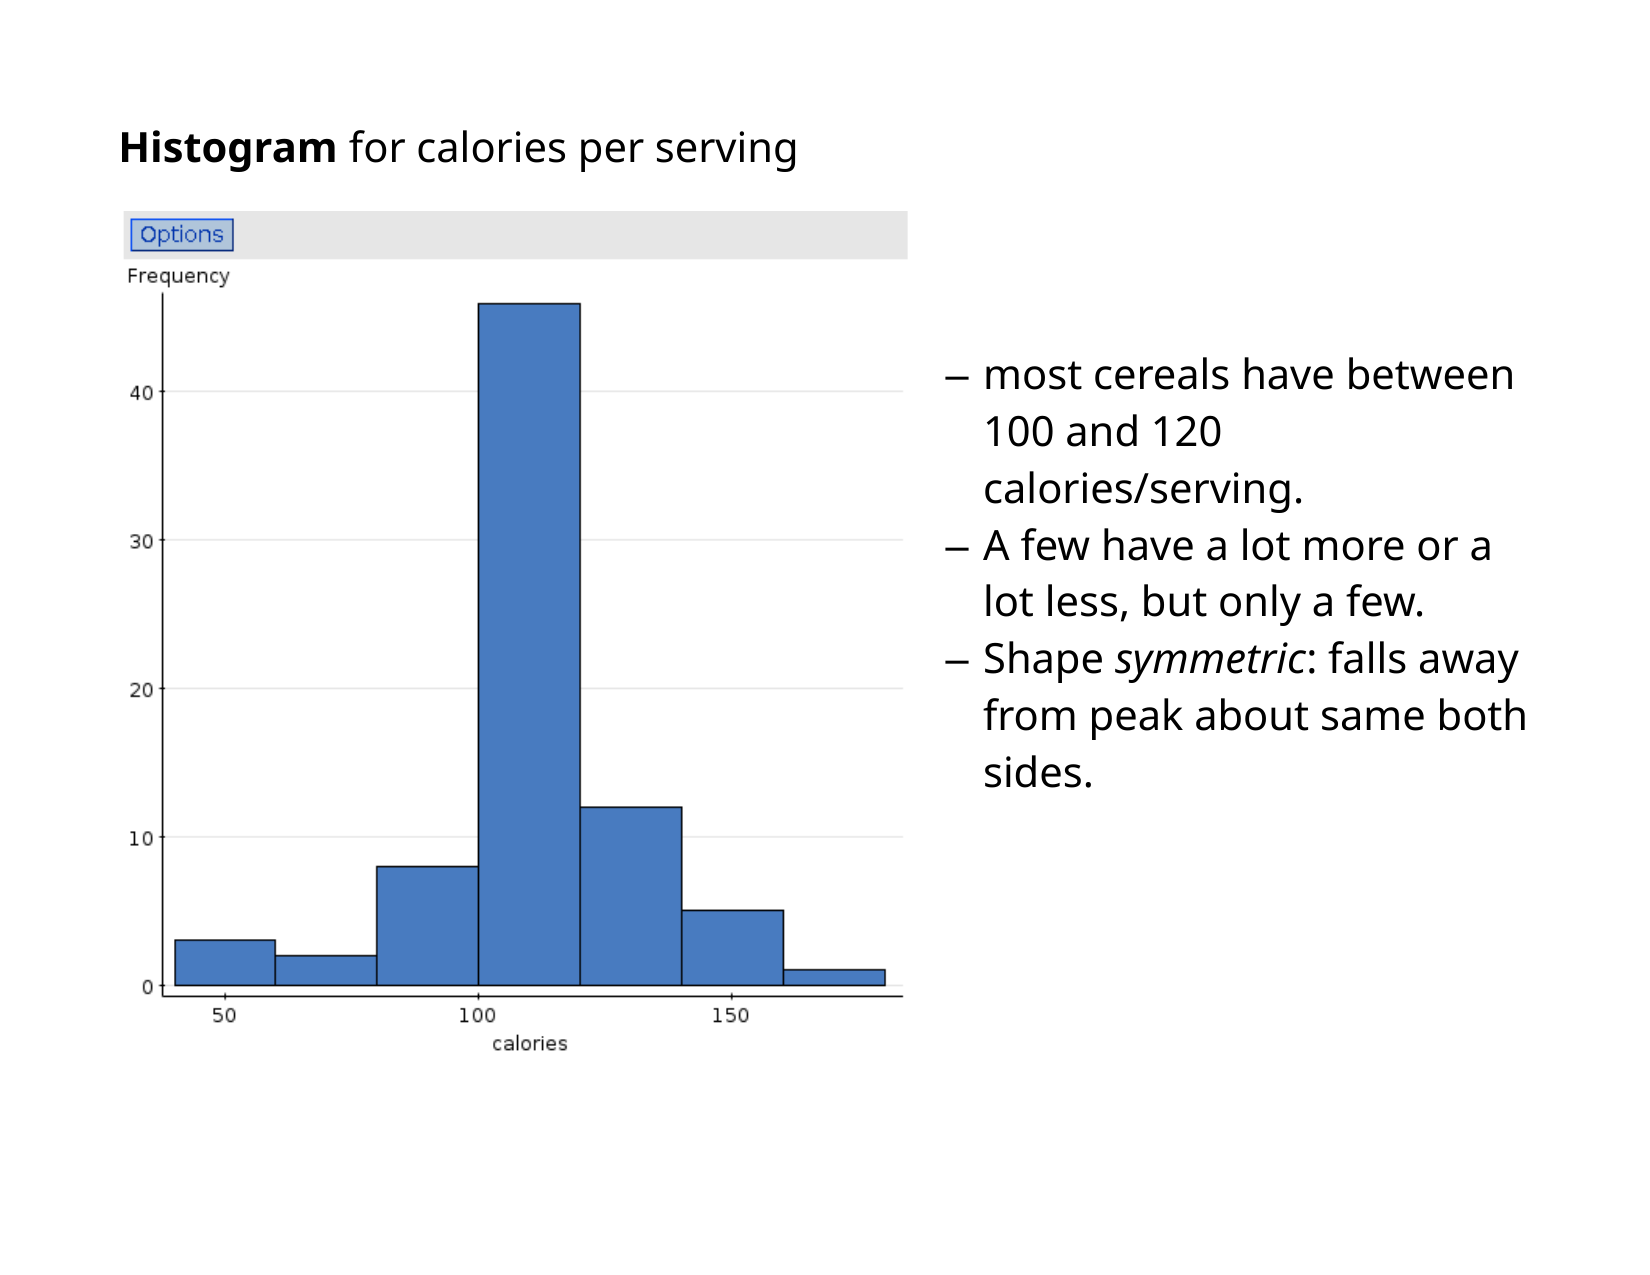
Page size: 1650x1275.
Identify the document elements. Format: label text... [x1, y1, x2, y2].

list Shape symmetric: falls away from peak about same both sides. [908, 629, 1532, 799]
text Histogram for calories per serving [118, 118, 1532, 175]
list A few have a lot more or a lot less, but only a few. [908, 516, 1532, 629]
list most cereals have between 100 and 120 calories/serving. [908, 345, 1532, 516]
picture [123, 211, 908, 1060]
